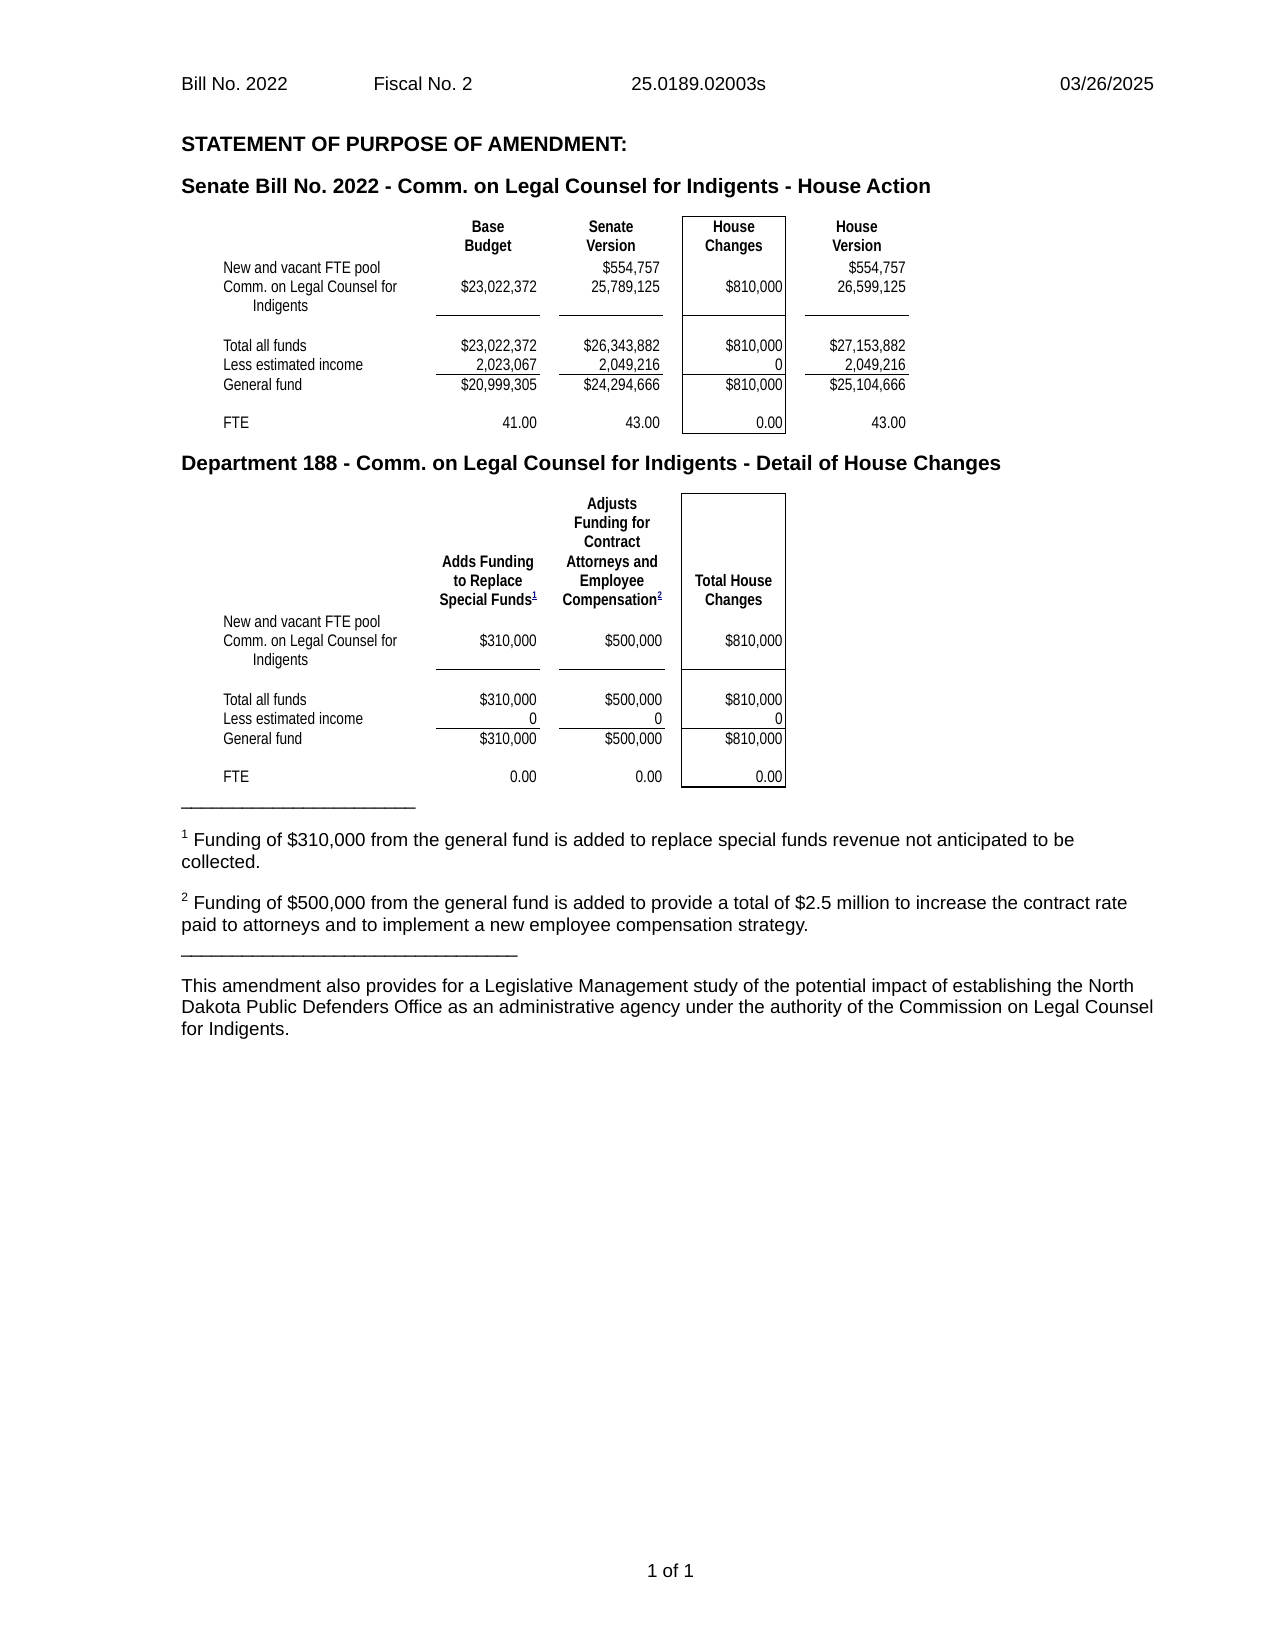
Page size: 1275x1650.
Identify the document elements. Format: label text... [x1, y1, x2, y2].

text Senate Bill No. 2022 - Comm. on Legal Counsel for Indigents - House Action [181, 174, 1154, 198]
text 1 Funding of $310,000 from the general fund is added to replace special funds revenue not anticipated to be collected. [181, 827, 1154, 872]
table_cell [436, 670, 539, 689]
table_cell [436, 316, 539, 336]
table_cell [663, 258, 682, 277]
table_cell [540, 394, 559, 413]
table_cell [540, 315, 559, 336]
table_cell 0.00 [683, 413, 785, 432]
table_cell [786, 355, 805, 374]
table_cell [663, 413, 682, 432]
table_header [220, 216, 417, 258]
table_cell Total all funds [220, 690, 417, 709]
table_cell $500,000 [559, 631, 665, 669]
table_cell [417, 413, 436, 432]
table_cell [786, 336, 805, 355]
table_cell Comm. on Legal Counsel for Indigents [220, 631, 417, 669]
table_cell 0 [436, 709, 539, 728]
table_cell General fund [220, 728, 417, 748]
table_cell 41.00 [436, 413, 539, 432]
table_cell [683, 258, 785, 277]
table_cell [559, 394, 662, 413]
table_cell [665, 767, 681, 786]
table_cell $810,000 [682, 631, 785, 669]
table_cell 0 [559, 709, 665, 728]
table_cell [682, 612, 785, 631]
table_cell [786, 258, 805, 277]
table_cell [417, 612, 436, 631]
table_cell [665, 748, 681, 767]
table_cell $810,000 [683, 375, 785, 394]
table_cell [417, 315, 436, 336]
table_cell [540, 612, 559, 631]
table_cell [559, 316, 662, 336]
table_cell [220, 669, 417, 689]
text Department 188 - Comm. on Legal Counsel for Indigents - Detail of House Changes [181, 451, 1154, 475]
table_header House Version [805, 216, 908, 258]
table_cell $500,000 [559, 690, 665, 709]
table_cell [663, 374, 682, 394]
table_cell [540, 728, 559, 748]
table_header [220, 493, 417, 612]
table_cell [436, 394, 539, 413]
table_cell [540, 355, 559, 374]
table_cell Comm. on Legal Counsel for Indigents [220, 277, 417, 315]
table_cell 25,789,125 [559, 277, 662, 315]
table_cell [559, 670, 665, 689]
table_cell [665, 709, 681, 728]
table_cell $24,294,666 [559, 375, 662, 394]
table_cell [417, 709, 436, 728]
table_cell $810,000 [682, 729, 785, 748]
table_cell [220, 748, 417, 767]
table_cell $20,999,305 [436, 375, 539, 394]
table_header [417, 216, 436, 258]
table_header [786, 216, 805, 258]
table_header [663, 216, 682, 258]
table_cell [665, 631, 681, 669]
table_cell [540, 709, 559, 728]
table_cell [786, 277, 805, 315]
table_cell [540, 669, 559, 689]
table_cell [417, 277, 436, 315]
table_cell $554,757 [559, 258, 662, 277]
table_cell [665, 690, 681, 709]
table_cell [665, 728, 681, 748]
table_cell $23,022,372 [436, 277, 539, 315]
table_cell [417, 336, 436, 355]
table_cell [786, 315, 805, 336]
table_cell [665, 669, 681, 689]
table_cell $26,343,882 [559, 336, 662, 355]
table_cell 2,023,067 [436, 355, 539, 374]
table_cell Less estimated income [220, 355, 417, 374]
table_cell Total all funds [220, 336, 417, 355]
table_cell New and vacant FTE pool [220, 612, 417, 631]
table_cell FTE [220, 767, 417, 786]
table_cell 43.00 [805, 413, 908, 432]
table_header [540, 216, 559, 258]
table_header Base Budget [436, 216, 539, 258]
table_cell [417, 258, 436, 277]
table_cell 0.00 [559, 767, 665, 786]
table_cell 2,049,216 [559, 355, 662, 374]
table_header Adds Funding to Replace Special Funds1 [436, 493, 539, 612]
table_cell $810,000 [683, 336, 785, 355]
table_cell [786, 413, 805, 432]
table_cell [540, 374, 559, 394]
table_cell [786, 394, 805, 413]
table_header Adjusts Funding for Contract Attorneys and Employee Compensation2 [559, 493, 665, 612]
table_header House Changes [683, 217, 785, 258]
table_cell [540, 336, 559, 355]
table_cell 2,049,216 [805, 355, 908, 374]
table_header [540, 493, 559, 612]
table_cell [436, 748, 539, 767]
table_cell $310,000 [436, 631, 539, 669]
text Statement of Purpose of amendment: [181, 132, 1154, 156]
table_cell $810,000 [683, 277, 785, 315]
table_cell General fund [220, 374, 417, 394]
table_cell $25,104,666 [805, 375, 908, 394]
table_cell [540, 767, 559, 786]
table_cell [665, 612, 681, 631]
table_cell $500,000 [559, 729, 665, 748]
table_cell 26,599,125 [805, 277, 908, 315]
table_cell 0.00 [436, 767, 539, 786]
table_cell [417, 374, 436, 394]
table_cell [683, 316, 785, 336]
table_cell [417, 690, 436, 709]
table_cell $310,000 [436, 690, 539, 709]
table_cell $810,000 [682, 690, 785, 709]
table_cell [220, 315, 417, 336]
table_cell $310,000 [436, 729, 539, 748]
table_cell FTE [220, 413, 417, 432]
table_cell $23,022,372 [436, 336, 539, 355]
table_cell $27,153,882 [805, 336, 908, 355]
table_cell Less estimated income [220, 709, 417, 728]
table_cell [436, 612, 539, 631]
table_cell [417, 394, 436, 413]
table_cell New and vacant FTE pool [220, 258, 417, 277]
table_cell [417, 355, 436, 374]
table_cell [682, 670, 785, 689]
table_cell [540, 690, 559, 709]
table_cell [663, 355, 682, 374]
table_cell [663, 394, 682, 413]
table_cell [663, 315, 682, 336]
table_cell [540, 413, 559, 432]
table_header Senate Version [559, 216, 662, 258]
table_cell [559, 612, 665, 631]
table_cell [805, 394, 908, 413]
table_cell [805, 316, 908, 336]
table_cell 43.00 [559, 413, 662, 432]
table_cell [786, 374, 805, 394]
table_cell 0 [682, 709, 785, 728]
table_cell [417, 669, 436, 689]
text This amendment also provides for a Legislative Management study of the potential impact of establishing the North Dakota Public Defenders Office as an administrative agency under the authority of the Commission on Legal Counsel for Indigents. [181, 975, 1154, 1039]
table_header [417, 493, 436, 612]
table_cell [417, 748, 436, 767]
table_cell 0.00 [682, 767, 785, 786]
table_cell [540, 258, 559, 277]
table_cell [663, 277, 682, 315]
table_cell [540, 277, 559, 315]
table_cell [559, 748, 665, 767]
table_cell 0 [683, 355, 785, 374]
text 2 Funding of $500,000 from the general fund is added to provide a total of $2.5 million to increase the contract rate paid to attorneys and to implement a new employee compensation strategy. [181, 890, 1154, 935]
table_cell [682, 748, 785, 767]
table_cell [417, 631, 436, 669]
table_cell [683, 394, 785, 413]
table_header Total House Changes [682, 494, 785, 612]
table_cell [663, 336, 682, 355]
table_header [665, 493, 681, 612]
table_cell [540, 748, 559, 767]
table_cell [436, 258, 539, 277]
table_cell [417, 728, 436, 748]
table_cell $554,757 [805, 258, 908, 277]
table_cell [220, 394, 417, 413]
table_cell [540, 631, 559, 669]
table_cell [417, 767, 436, 786]
